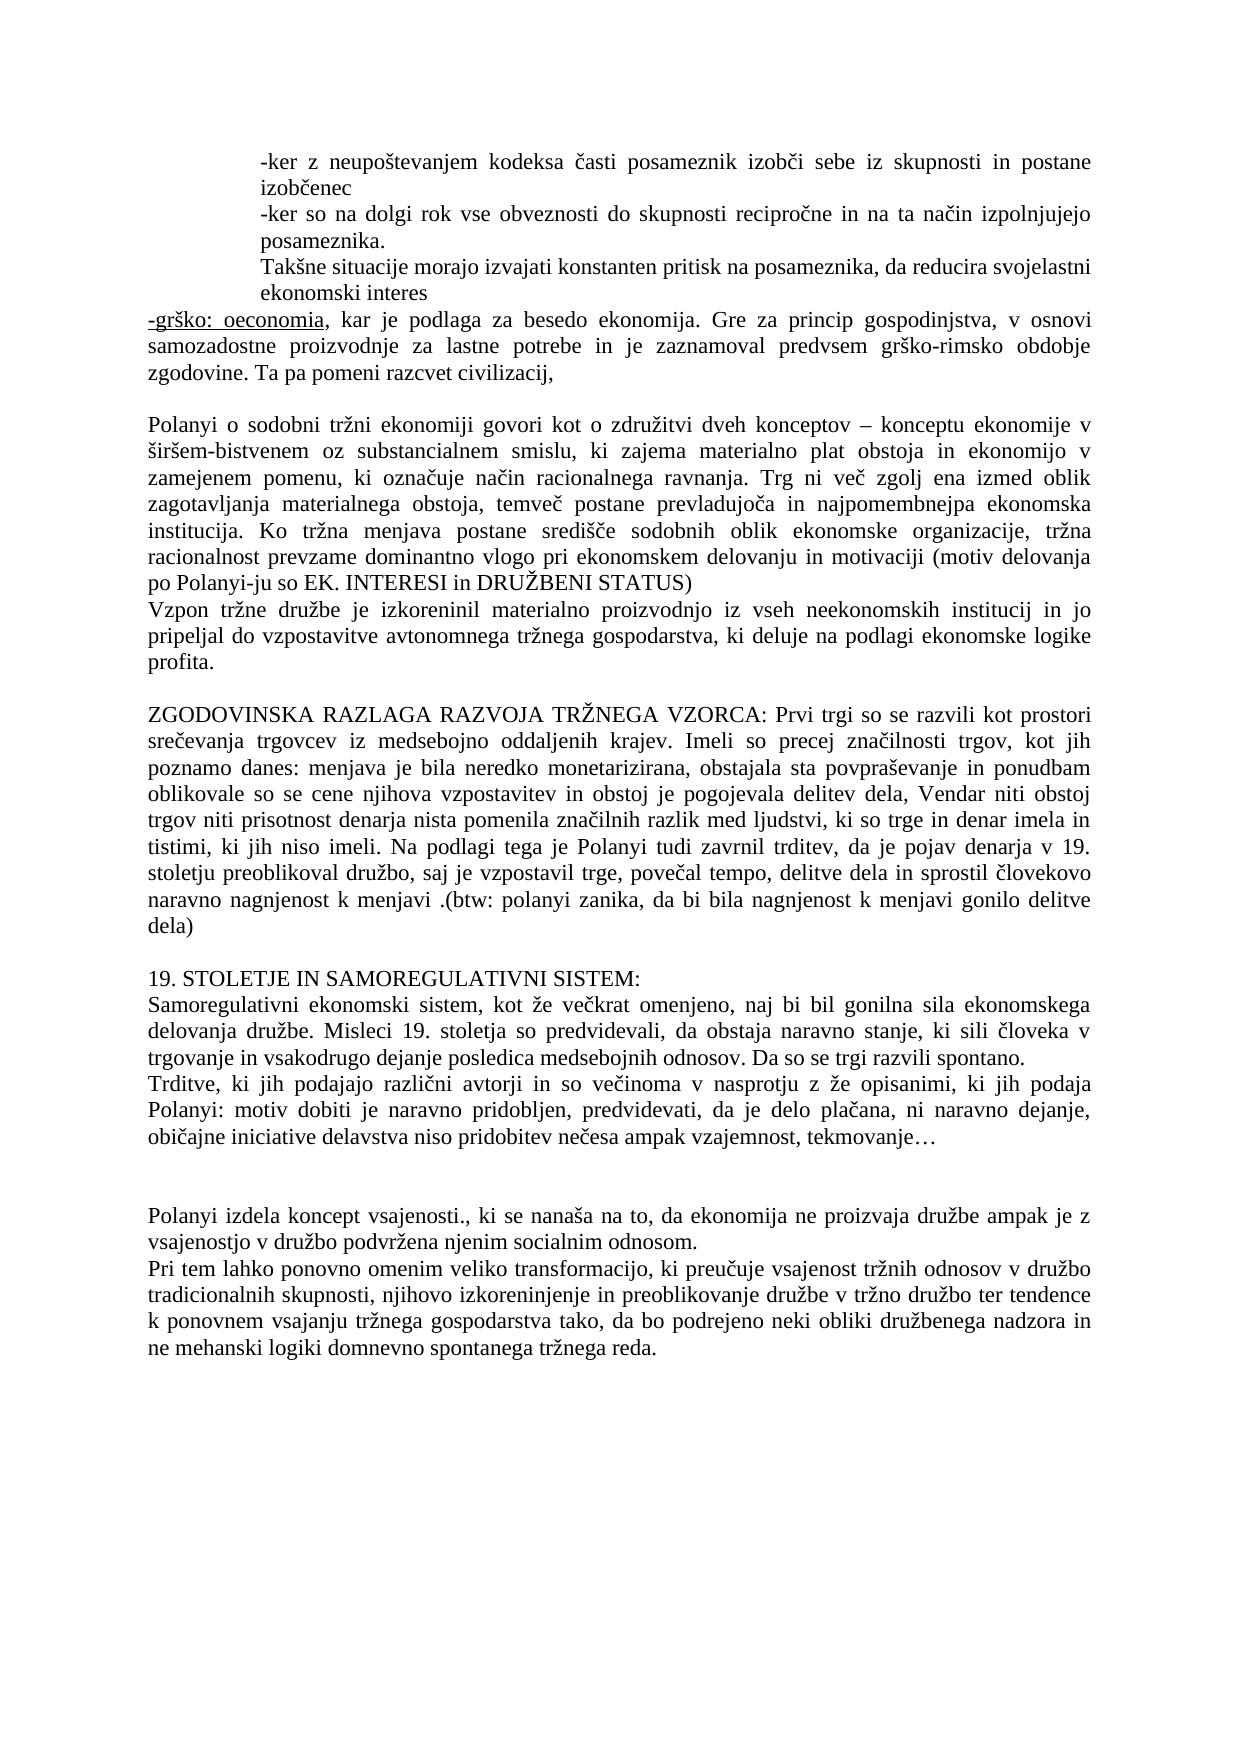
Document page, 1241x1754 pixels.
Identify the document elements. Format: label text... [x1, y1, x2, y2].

text Polanyi izdela koncept vsajenosti., ki se nanaša na to, da ekonomija ne proizvaja družbe ampak je z vsajenostjo v družbo podvržena njenim socialnim odnosom. [148, 1202, 1092, 1254]
text -ker so na dolgi rok vse obveznosti do skupnosti recipročne in na ta način izpolnjujejo posameznika. [260, 200, 1092, 253]
text 19. STOLETJE IN SAMOREGULATIVNI SISTEM: [148, 965, 1092, 991]
text Vzpon tržne družbe je izkoreninil materialno proizvodnjo iz vseh neekonomskih institucij in jo pripeljal do vzpostavitve avtonomnega tržnega gospodarstva, ki deluje na podlagi ekonomske logike profita. [148, 596, 1092, 675]
text Samoregulativni ekonomski sistem, kot že večkrat omenjeno, naj bi bil gonilna sila ekonomskega delovanja družbe. Misleci 19. stoletja so predvidevali, da obstaja naravno stanje, ki sili človeka v trgovanje in vsakodrugo dejanje posledica medsebojnih odnosov. Da so se trgi razvili spontano. [148, 991, 1092, 1070]
text Takšne situacije morajo izvajati konstanten pritisk na posameznika, da reducira svojelastni ekonomski interes [260, 253, 1092, 306]
text Trditve, ki jih podajajo različni avtorji in so večinoma v nasprotju z že opisanimi, ki jih podaja Polanyi: motiv dobiti je naravno pridobljen, predvidevati, da je delo plačana, ni naravno dejanje, običajne iniciative delavstva niso pridobitev nečesa ampak vzajemnost, tekmovanje… [148, 1070, 1092, 1149]
text Polanyi o sodobni tržni ekonomiji govori kot o združitvi dveh konceptov – konceptu ekonomije v širšem-bistvenem oz substancialnem smislu, ki zajema materialno plat obstoja in ekonomijo v zamejenem pomenu, ki označuje način racionalnega ravnanja. Trg ni več zgolj ena izmed oblik zagotavljanja materialnega obstoja, temveč postane prevladujoča in najpomembnejpa ekonomska institucija. Ko tržna menjava postane središče sodobnih oblik ekonomske organizacije, tržna racionalnost prevzame dominantno vlogo pri ekonomskem delovanju in motivaciji (motiv delovanja po Polanyi-ju so EK. INTERESI in DRUŽBENI STATUS) [148, 411, 1092, 596]
text Pri tem lahko ponovno omenim veliko transformacijo, ki preučuje vsajenost tržnih odnosov v družbo tradicionalnih skupnosti, njihovo izkoreninjenje in preoblikovanje družbe v tržno družbo ter tendence k ponovnem vsajanju tržnega gospodarstva tako, da bo podrejeno neki obliki družbenega nadzora in ne mehanski logiki domnevno spontanega tržnega reda. [148, 1254, 1092, 1360]
text -ker z neupoštevanjem kodeksa časti posameznik izobči sebe iz skupnosti in postane izobčenec [260, 148, 1092, 200]
text -grško: oeconomia, kar je podlaga za besedo ekonomija. Gre za princip gospodinjstva, v osnovi samozadostne proizvodnje za lastne potrebe in je zaznamoval predvsem grško-rimsko obdobje zgodovine. Ta pa pomeni razcvet civilizacij, [148, 306, 1092, 385]
text ZGODOVINSKA RAZLAGA RAZVOJA TRŽNEGA VZORCA: Prvi trgi so se razvili kot prostori srečevanja trgovcev iz medsebojno oddaljenih krajev. Imeli so precej značilnosti trgov, kot jih poznamo danes: menjava je bila neredko monetarizirana, obstajala sta povpraševanje in ponudbam oblikovale so se cene njihova vzpostavitev in obstoj je pogojevala delitev dela, Vendar niti obstoj trgov niti prisotnost denarja nista pomenila značilnih razlik med ljudstvi, ki so trge in denar imela in tistimi, ki jih niso imeli. Na podlagi tega je Polanyi tudi zavrnil trditev, da je pojav denarja v 19. stoletju preoblikoval družbo, saj je vzpostavil trge, povečal tempo, delitve dela in sprostil človekovo naravno nagnjenost k menjavi .(btw: polanyi zanika, da bi bila nagnjenost k menjavi gonilo delitve dela) [148, 701, 1092, 938]
